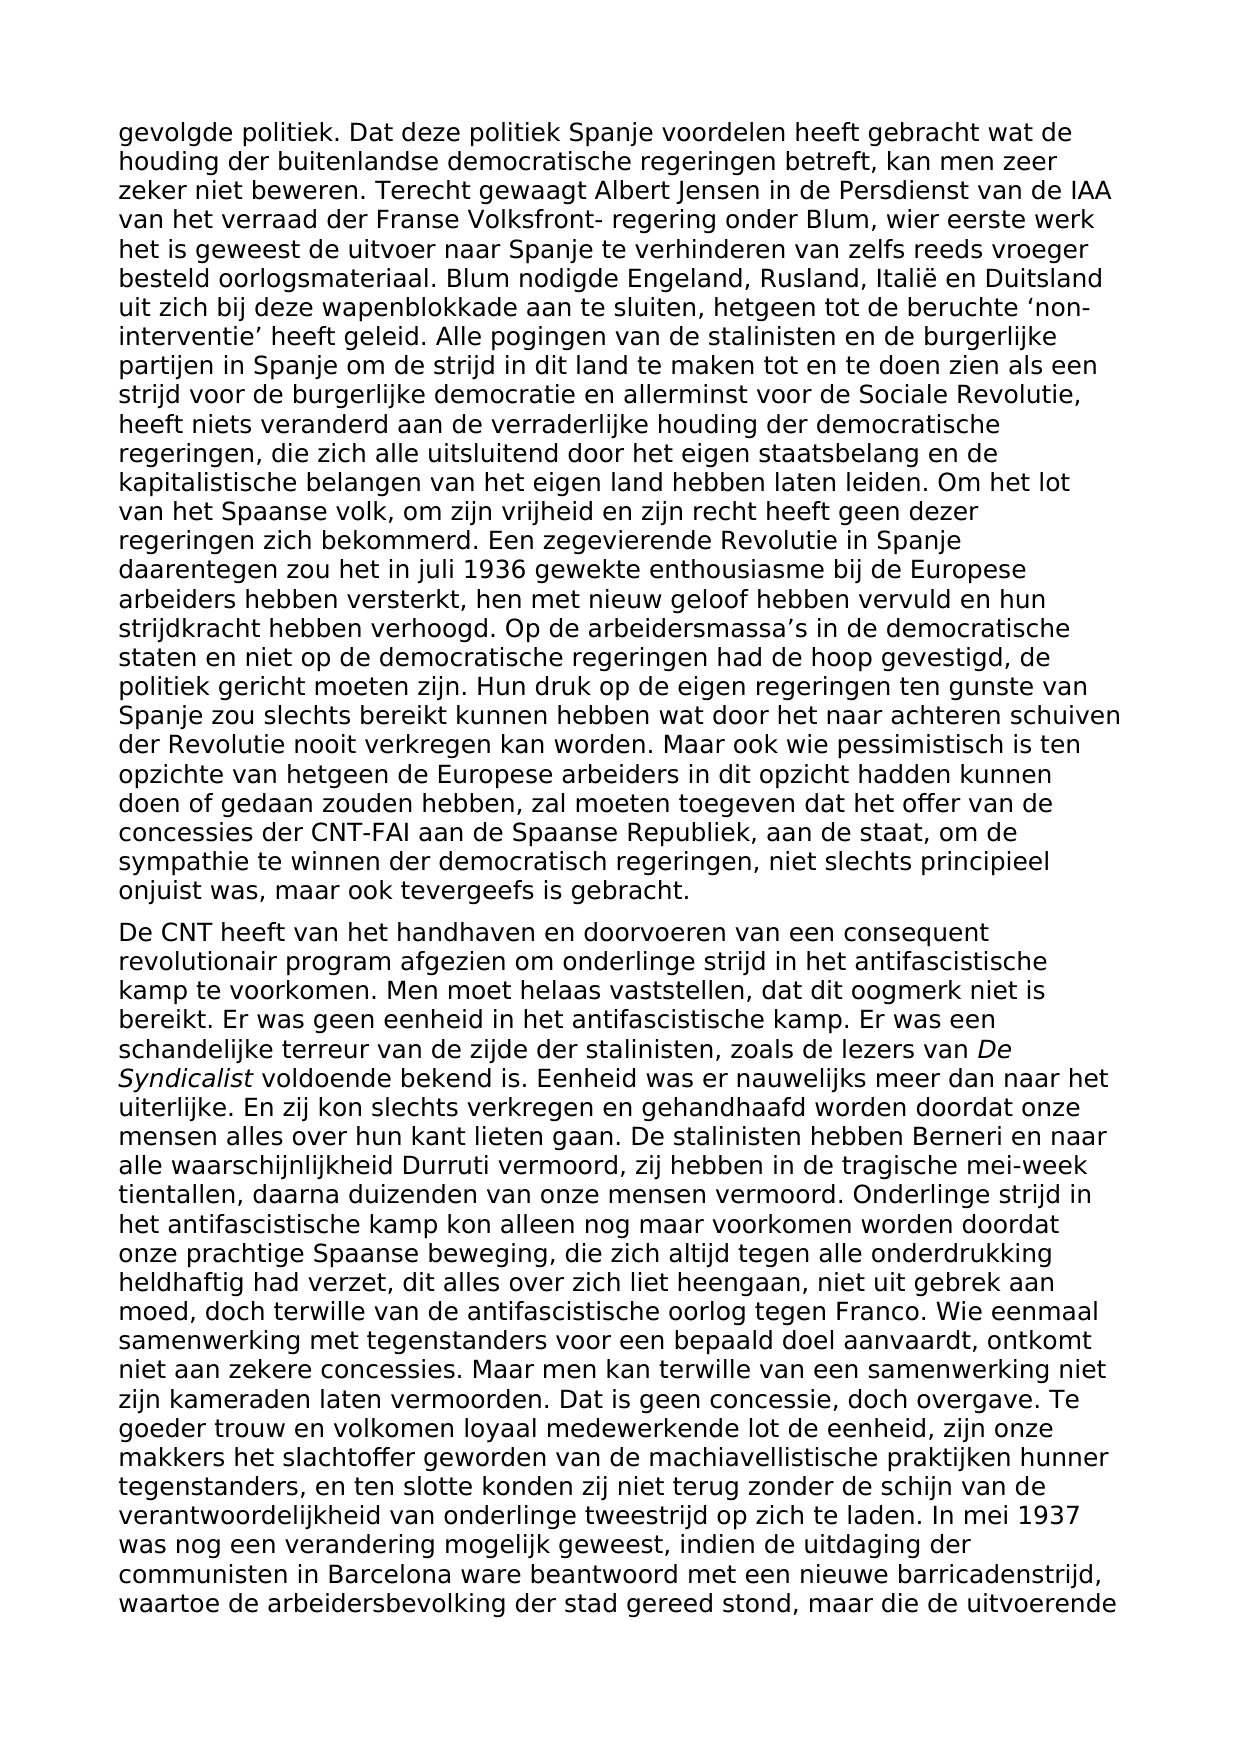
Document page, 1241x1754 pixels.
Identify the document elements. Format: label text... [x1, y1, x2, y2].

text gevolgde politiek. Dat deze politiek Spanje voordelen heeft gebracht wat de houding der buitenlandse democratische regeringen betreft, kan men zeer zeker niet beweren. Terecht gewaagt Albert Jensen in de Persdienst van de IAA van het verraad der Franse Volksfront- regering onder Blum, wier eerste werk het is geweest de uitvoer naar Spanje te verhinderen van zelfs reeds vroeger besteld oorlogsmateriaal. Blum nodigde Engeland, Rusland, Italië en Duitsland uit zich bij deze wapenblokkade aan te sluiten, hetgeen tot de beruchte ‘non-interventie’ heeft geleid. Alle pogingen van de stalinisten en de burgerlijke partijen in Spanje om de strijd in dit land te maken tot en te doen zien als een strijd voor de burgerlijke democratie en allerminst voor de Sociale Revolutie, heeft niets veranderd aan de verraderlijke houding der democratische regeringen, die zich alle uitsluitend door het eigen staatsbelang en de kapitalistische belangen van het eigen land hebben laten leiden. Om het lot van het Spaanse volk, om zijn vrijheid en zijn recht heeft geen dezer regeringen zich bekommerd. Een zegevierende Revolutie in Spanje daarentegen zou het in juli 1936 gewekte enthousiasme bij de Europese arbeiders hebben versterkt, hen met nieuw geloof hebben vervuld en hun strijdkracht hebben verhoogd. Op de arbeidersmassa’s in de democratische staten en niet op de democratische regeringen had de hoop gevestigd, de politiek gericht moeten zijn. Hun druk op de eigen regeringen ten gunste van Spanje zou slechts bereikt kunnen hebben wat door het naar achteren schuiven der Revolutie nooit verkregen kan worden. Maar ook wie pessimistisch is ten opzichte van hetgeen de Europese arbeiders in dit opzicht hadden kunnen doen of gedaan zouden hebben, zal moeten toegeven dat het offer van de concessies der CNT-FAI aan de Spaanse Republiek, aan de staat, om de sympathie te winnen der democratisch regeringen, niet slechts principieel onjuist was, maar ook tevergeefs is gebracht. [118, 118, 1122, 906]
text De CNT heeft van het handhaven en doorvoeren van een consequent revolutionair program afgezien om onderlinge strijd in het antifascistische kamp te voorkomen. Men moet helaas vaststellen, dat dit oogmerk niet is bereikt. Er was geen eenheid in het antifascistische kamp. Er was een schandelijke terreur van de zijde der stalinisten, zoals de lezers van De Syndicalist voldoende bekend is. Eenheid was er nauwelijks meer dan naar het uiterlijke. En zij kon slechts verkregen en gehandhaafd worden doordat onze mensen alles over hun kant lieten gaan. De stalinisten hebben Berneri en naar alle waarschijnlijkheid Durruti vermoord, zij hebben in de tragische mei-week tientallen, daarna duizenden van onze mensen vermoord. Onderlinge strijd in het antifascistische kamp kon alleen nog maar voorkomen worden doordat onze prachtige Spaanse beweging, die zich altijd tegen alle onderdrukking heldhaftig had verzet, dit alles over zich liet heengaan, niet uit gebrek aan moed, doch terwille van de antifascistische oorlog tegen Franco. Wie eenmaal samenwerking met tegenstanders voor een bepaald doel aanvaardt, ontkomt niet aan zekere concessies. Maar men kan terwille van een samenwerking niet zijn kameraden laten vermoorden. Dat is geen concessie, doch overgave. Te goeder trouw en volkomen loyaal medewerkende lot de eenheid, zijn onze makkers het slachtoffer geworden van de machiavellistische praktijken hunner tegenstanders, en ten slotte konden zij niet terug zonder de schijn van de verantwoordelijkheid van onderlinge tweestrijd op zich te laden. In mei 1937 was nog een verandering mogelijk geweest, indien de uitdaging der communisten in Barcelona ware beantwoord met een nieuwe barricadenstrijd, waartoe de arbeidersbevolking der stad gereed stond, maar die de uitvoerende [118, 918, 1122, 1618]
